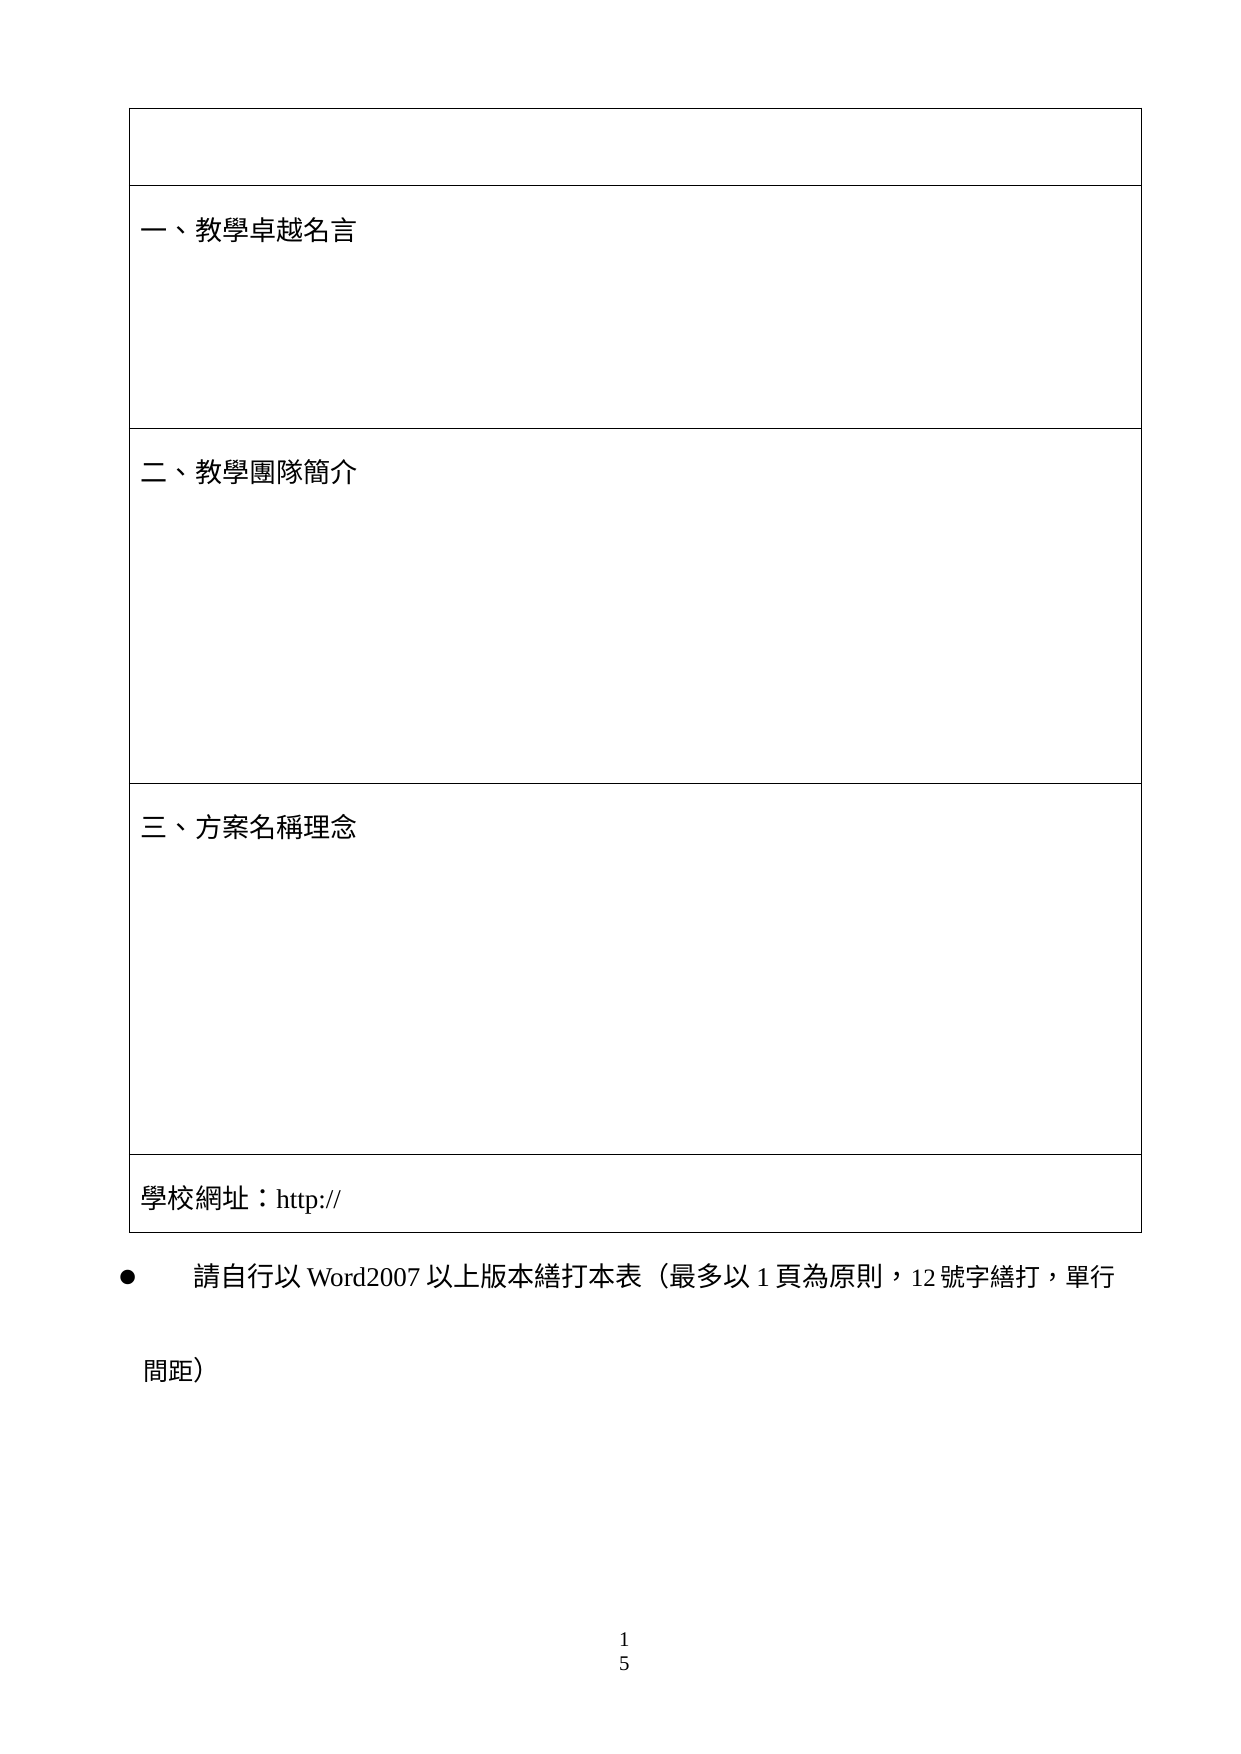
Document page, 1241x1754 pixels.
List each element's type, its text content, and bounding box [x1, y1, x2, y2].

table_cell 學校網址：http:// [130, 1155, 1141, 1232]
table_cell 三、方案名稱理念 [130, 784, 1141, 1154]
list 請自行以Word2007以上版本繕打本表（最多以1頁為原則，12號字繕打，單行間距） [118, 1233, 1122, 1389]
table_cell 一、教學卓越名言 [130, 186, 1141, 427]
table_cell 二、教學團隊簡介 [130, 429, 1141, 783]
table_cell 方案名稱： [130, 109, 1141, 185]
